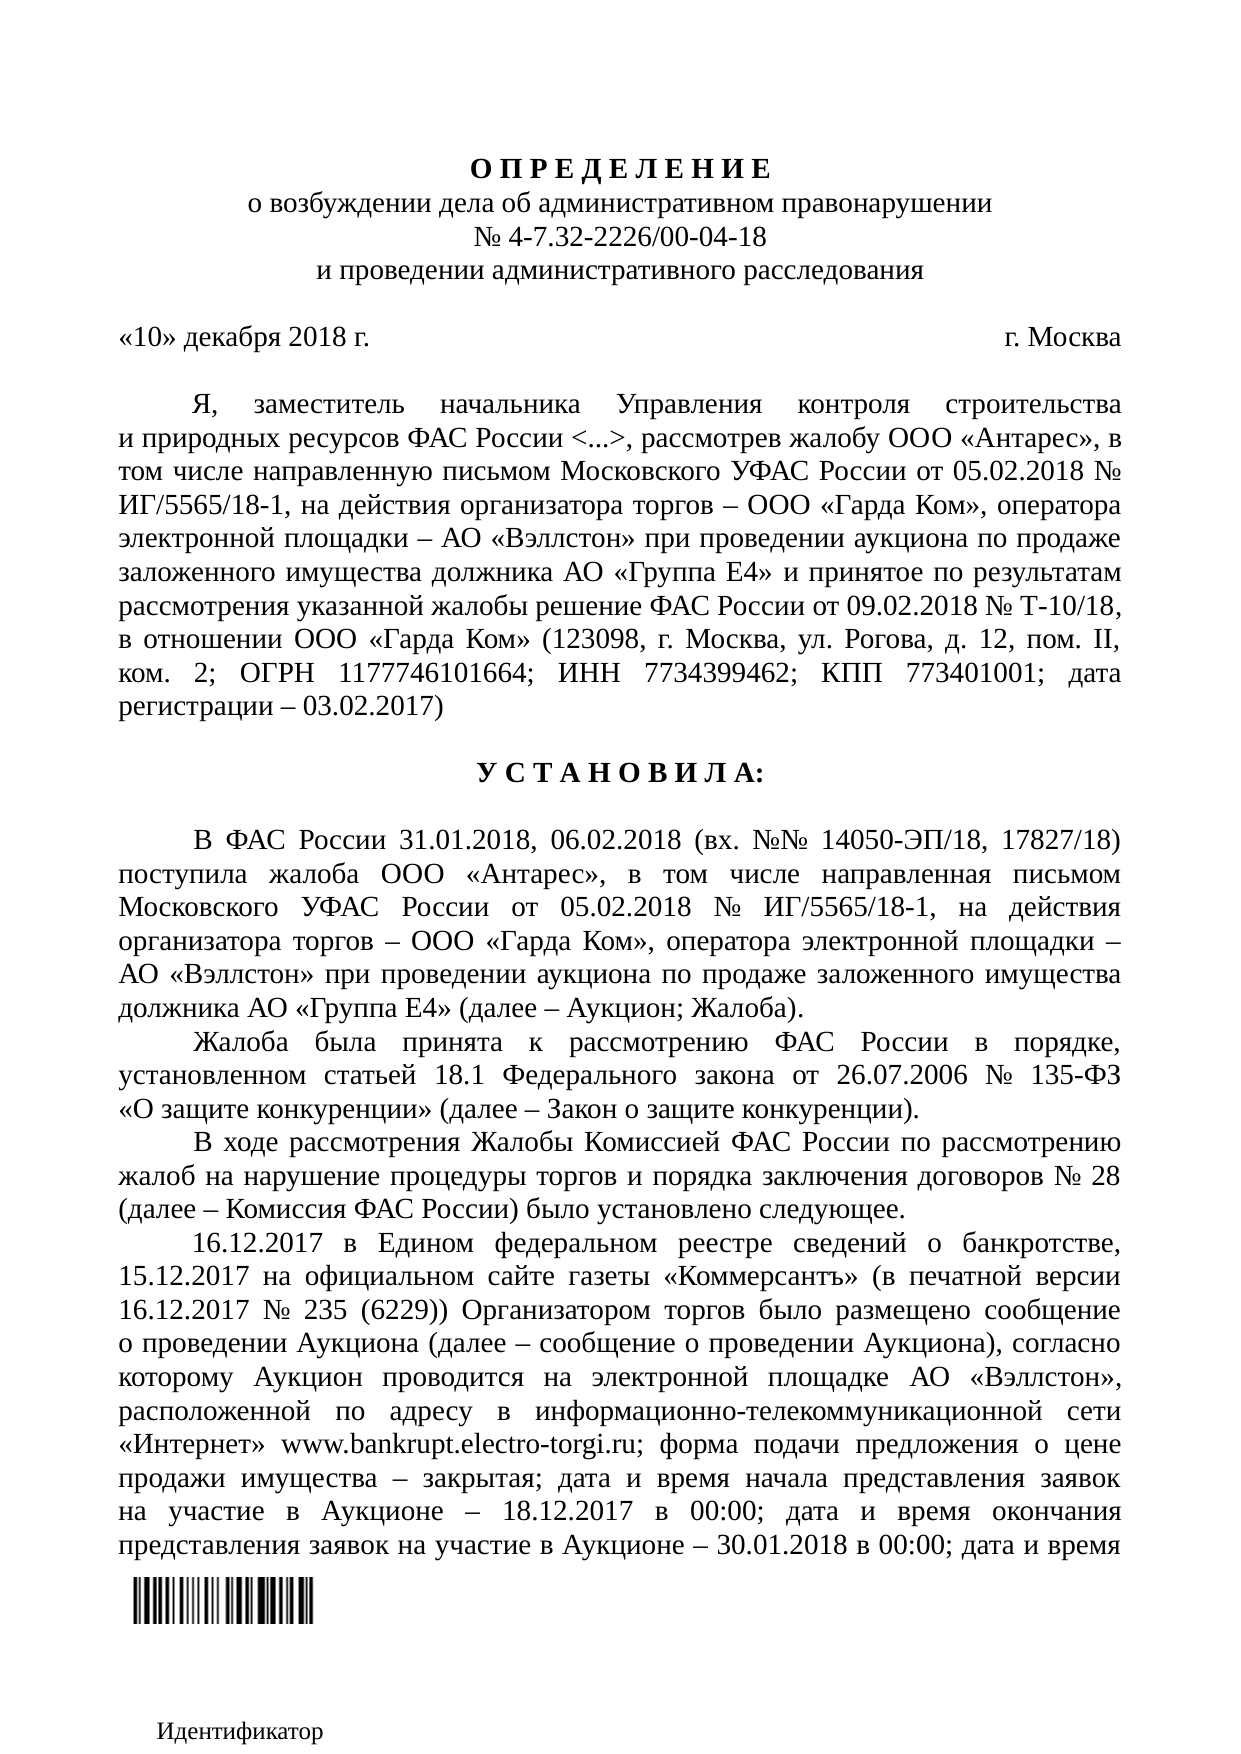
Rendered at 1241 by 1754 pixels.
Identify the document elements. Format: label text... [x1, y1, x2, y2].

picture [118, 1577, 331, 1624]
text О П Р Е Д Е Л Е Н И Е [118, 152, 1122, 185]
text Жалоба была принята к рассмотрению ФАС России в порядке, установленном статьей 18.1 Федерального закона от 26.07.2006 № 135-ФЗ «О защите конкуренции» (далее – Закон о защите конкуренции). [118, 1024, 1122, 1124]
text № 4-7.32-2226/00-04-18 и проведении административного расследования [118, 219, 1122, 286]
text Я, заместитель начальника Управления контроля строительства и природных ресурсов ФАС России <...>, рассмотрев жалобу ООО «Антарес», в том числе направленную письмом Московского УФАС России от 05.02.2018 № ИГ/5565/18-1, на действия организатора торгов – ООО «Гарда Ком», оператора электронной площадки – АО «Вэллстон» при проведении аукциона по продаже заложенного имущества должника АО «Группа Е4» и принятое по результатам рассмотрения указанной жалобы решение ФАС России от 09.02.2018 № Т-10/18, в отношении ООО «Гарда Ком» (123098, г. Москва, ул. Рогова, д. 12, пом. II, ком. 2; ОГРН 1177746101664; ИНН 7734399462; КПП 773401001; дата регистрации – 03.02.2017) [118, 386, 1122, 722]
text У С Т А Н О В И Л А: [118, 755, 1122, 789]
text «10» декабря 2018 г. г. Москва [118, 319, 1122, 353]
text о возбуждении дела об административном правонарушении [118, 185, 1122, 219]
text В ФАС России 31.01.2018, 06.02.2018 (вх. №№ 14050-ЭП/18, 17827/18) поступила жалоба ООО «Антарес», в том числе направленная письмом Московского УФАС России от 05.02.2018 № ИГ/5565/18-1, на действия организатора торгов – ООО «Гарда Ком», оператора электронной площадки – АО «Вэллстон» при проведении аукциона по продаже заложенного имущества должника АО «Группа Е4» (далее – Аукцион; Жалоба). [118, 822, 1122, 1024]
text В ходе рассмотрения Жалобы Комиссией ФАС России по рассмотрению жалоб на нарушение процедуры торгов и порядка заключения договоров № 28 (далее – Комиссия ФАС России) было установлено следующее. [118, 1124, 1122, 1225]
text 16.12.2017 в Едином федеральном реестре сведений о банкротстве, 15.12.2017 на официальном сайте газеты «Коммерсантъ» (в печатной версии 16.12.2017 № 235 (6229)) Организатором торгов было размещено сообщение о проведении Аукциона (далее – сообщение о проведении Аукциона), согласно которому Аукцион проводится на электронной площадке АО «Вэллстон», расположенной по адресу в информационно-телекоммуникационной сети «Интернет» www.bankrupt.electro-torgi.ru; форма подачи предложения о цене продажи имущества – закрытая; дата и время начала представления заявок на участие в Аукционе – 18.12.2017 в 00:00; дата и время окончания представления заявок на участие в Аукционе – 30.01.2018 в 00:00; дата и время [118, 1225, 1122, 1560]
